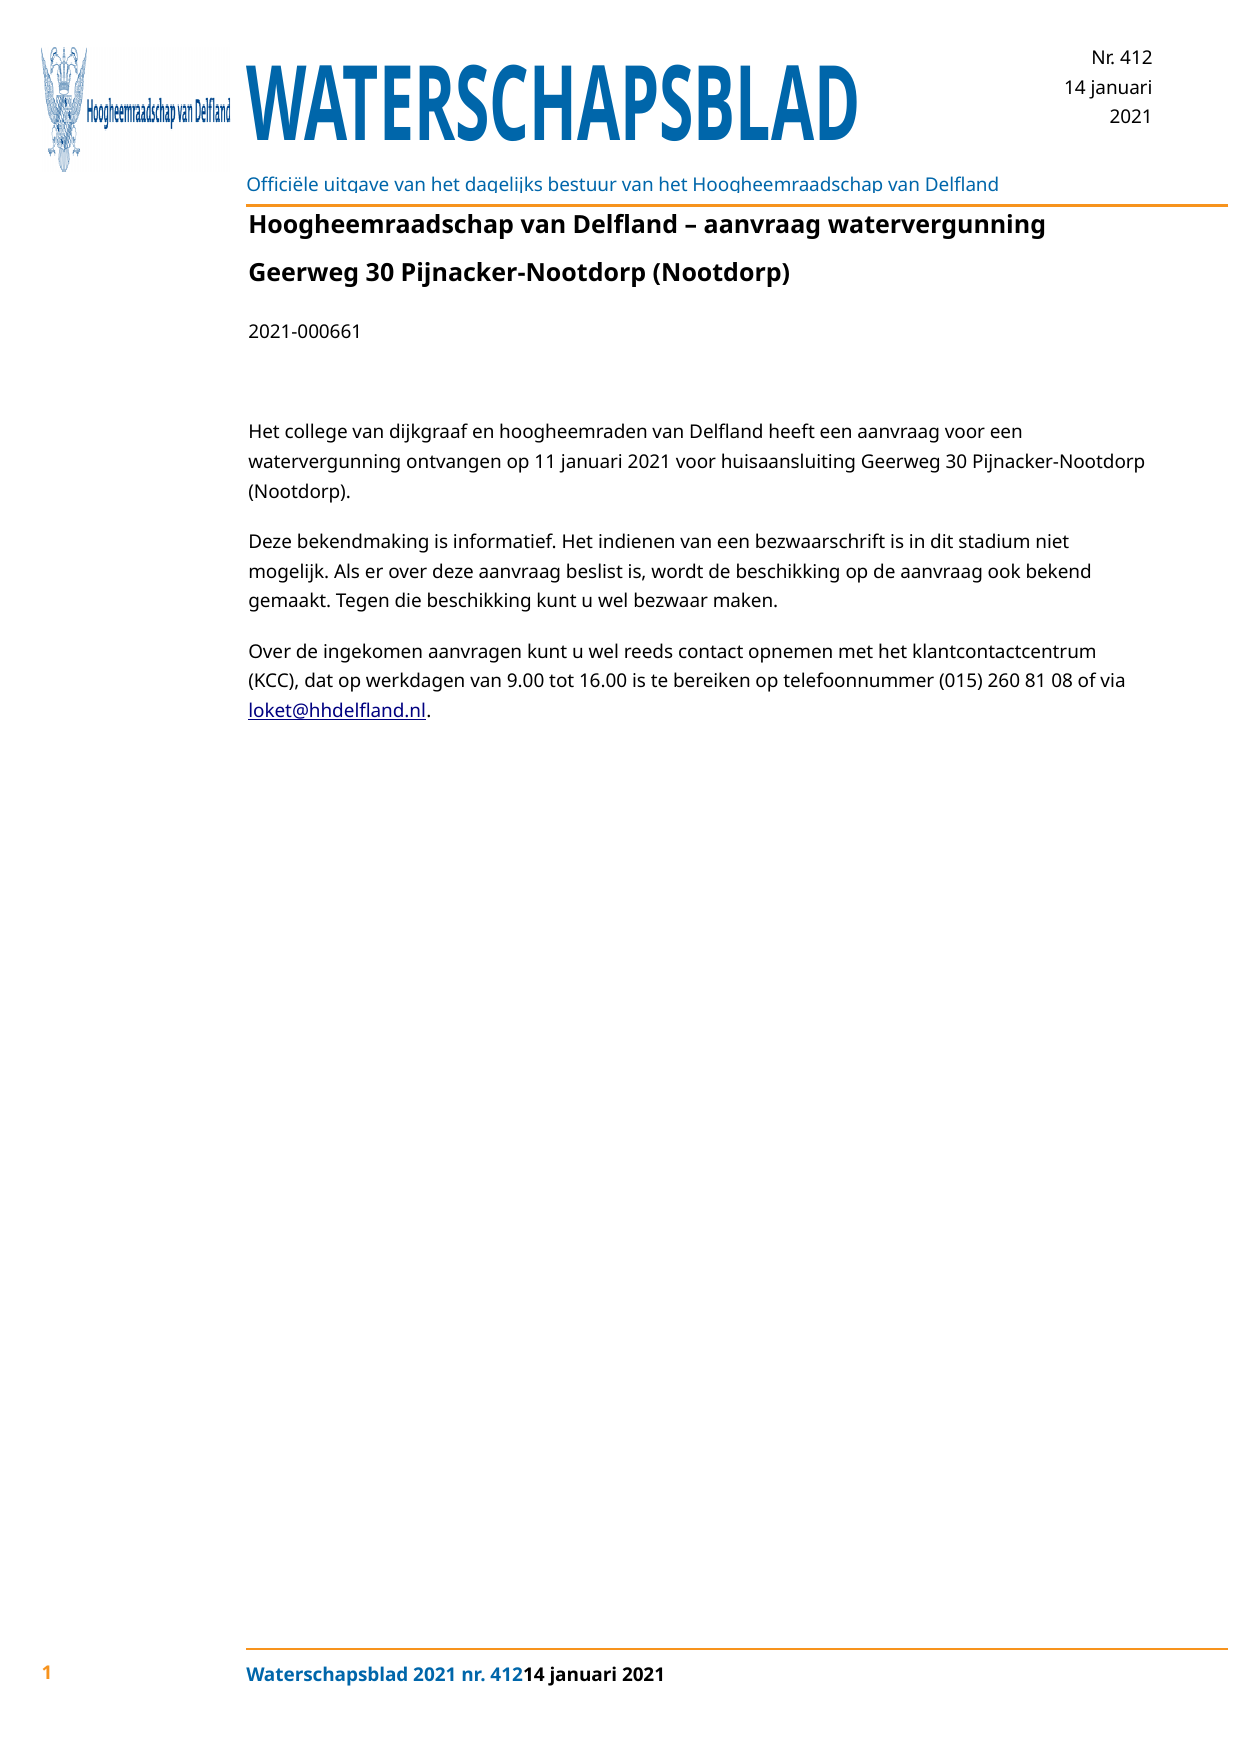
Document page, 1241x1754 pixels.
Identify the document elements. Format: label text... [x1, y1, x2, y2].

text 2021-000661 [248, 318, 1152, 344]
text Het college van dijkgraaf en hoogheemraden van Delfland heeft een aanvraag voor een watervergunning ontvangen op 11 januari 2021 voor huisaansluiting Geerweg 30 Pijnacker-Nootdorp (Nootdorp). [248, 419, 1152, 504]
text Over de ingekomen aanvragen kunt u wel reeds contact opnemen met het klantcontactcentrum (KCC), dat op werkdagen van 9.00 tot 16.00 is te bereiken op telefoonnummer (015) 260 81 08 of via loket@hhdelfland.nl. [248, 638, 1152, 723]
text Hoogheemraadschap van Delfland – aanvraag watervergunning Geerweg 30 Pijnacker-Nootdorp (Nootdorp) [248, 207, 1152, 288]
text Deze bekendmaking is informatief. Het indienen van een bezwaarschrift is in dit stadium niet mogelijk. Als er over deze aanvraag beslist is, wordt de beschikking op de aanvraag ook bekend gemaakt. Tegen die beschikking kunt u wel bezwaar maken. [248, 528, 1152, 613]
picture [41, 47, 231, 172]
